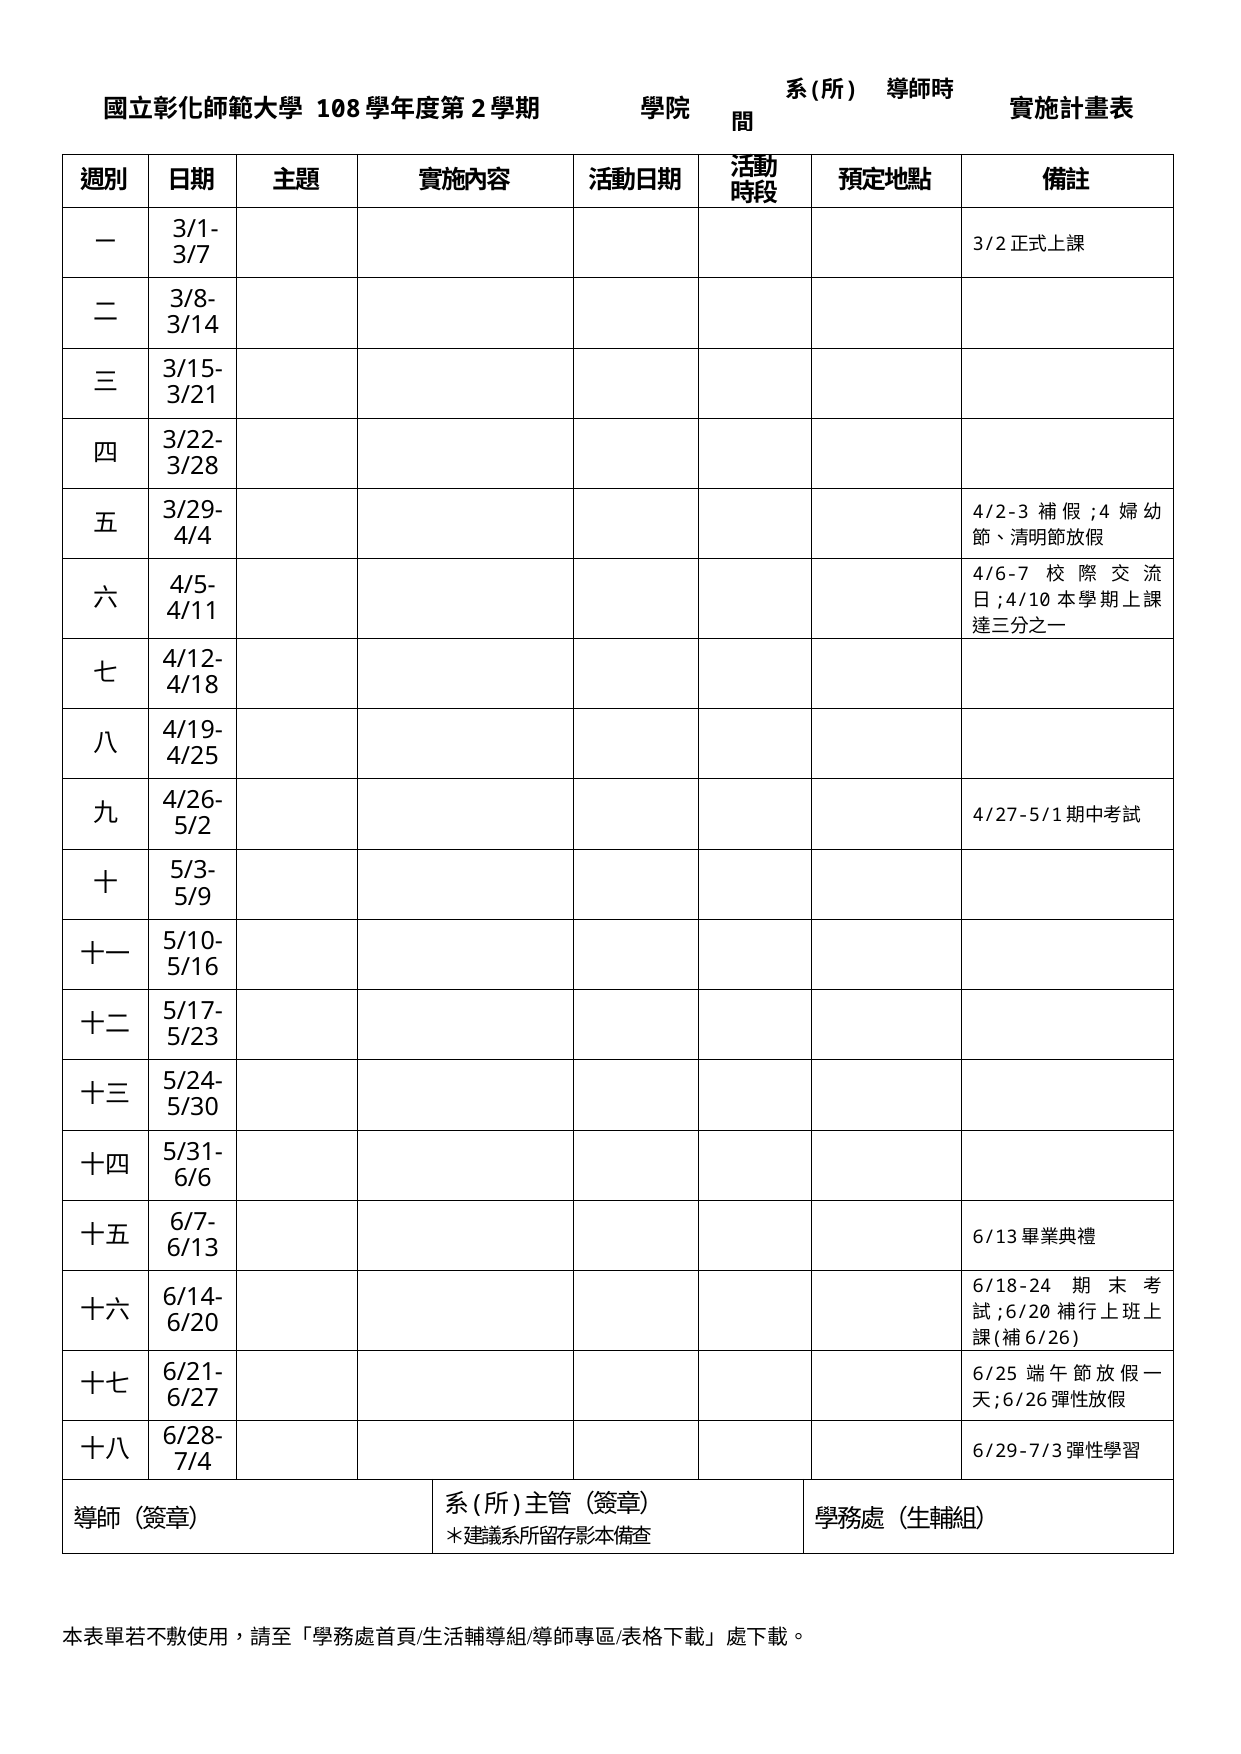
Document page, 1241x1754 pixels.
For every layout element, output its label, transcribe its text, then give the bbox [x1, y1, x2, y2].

table_cell [358, 1201, 573, 1270]
table_cell [699, 709, 811, 778]
table_cell [237, 419, 357, 488]
table_cell [574, 278, 698, 347]
table_cell [812, 850, 961, 919]
table_cell 十五 [63, 1201, 148, 1270]
table_cell [237, 208, 357, 277]
table_cell [358, 559, 573, 637]
table_cell [812, 1271, 961, 1349]
table_cell 4/27-5/1期中考試 [962, 779, 1173, 848]
table_cell [574, 1421, 698, 1479]
table_cell 十四 [63, 1131, 148, 1200]
table_cell [237, 1421, 357, 1479]
table_cell [574, 1201, 698, 1270]
table_cell [699, 1201, 811, 1270]
table_cell 六 [63, 559, 148, 637]
table_cell [574, 1271, 698, 1349]
table_cell [962, 920, 1173, 989]
table_cell [237, 639, 357, 708]
table_header 備註 [962, 155, 1173, 207]
table_cell [699, 850, 811, 919]
table_cell [237, 779, 357, 848]
table_cell 三 [63, 349, 148, 418]
table_cell [237, 278, 357, 347]
table_cell [962, 990, 1173, 1059]
table_cell [237, 850, 357, 919]
table_cell [962, 850, 1173, 919]
table_cell [699, 349, 811, 418]
table_cell [812, 559, 961, 637]
table_cell [358, 990, 573, 1059]
table_cell [574, 208, 698, 277]
table_cell [574, 779, 698, 848]
table_cell 3/1- 3/7 [149, 208, 236, 277]
table_cell [574, 990, 698, 1059]
table_cell [699, 1060, 811, 1130]
text 系(所) 導師時間 [731, 71, 969, 130]
table_cell [812, 990, 961, 1059]
table_cell [962, 639, 1173, 708]
table_cell [574, 349, 698, 418]
table_cell 5/17- 5/23 [149, 990, 236, 1059]
table_cell [812, 419, 961, 488]
table_cell [358, 208, 573, 277]
table_cell [574, 920, 698, 989]
table_header 活動日期 [574, 155, 698, 207]
table_cell [812, 779, 961, 848]
table_cell [358, 278, 573, 347]
table_cell 4/5- 4/11 [149, 559, 236, 637]
table_cell [237, 1131, 357, 1200]
table_header 週別 [63, 155, 148, 207]
table_cell 6/14- 6/20 [149, 1271, 236, 1349]
table_cell 3/22- 3/28 [149, 419, 236, 488]
table_cell [699, 1271, 811, 1349]
table_cell [699, 1421, 811, 1479]
table_cell 5/31- 6/6 [149, 1131, 236, 1200]
table_cell [574, 1351, 698, 1420]
table_cell [574, 1060, 698, 1130]
table_cell [237, 1351, 357, 1420]
table_cell 6/29-7/3彈性學習 [962, 1421, 1173, 1479]
table_cell [358, 850, 573, 919]
table_cell [812, 709, 961, 778]
table_cell 十六 [63, 1271, 148, 1349]
table_cell [699, 639, 811, 708]
table_cell [699, 1351, 811, 1420]
table_header 實施內容 [358, 155, 573, 207]
table_cell 八 [63, 709, 148, 778]
table_cell 6/25端午節放假一天;6/26彈性放假 [962, 1351, 1173, 1420]
text 國立彰化師範大學 108學年度第2學期 學院 [62, 89, 731, 125]
table_cell 3/29- 4/4 [149, 489, 236, 558]
table_cell [699, 489, 811, 558]
table_cell [574, 559, 698, 637]
table_cell [237, 349, 357, 418]
table_cell [962, 1131, 1173, 1200]
table_cell [962, 349, 1173, 418]
table_cell 七 [63, 639, 148, 708]
table_cell [574, 1131, 698, 1200]
table_cell [358, 1351, 573, 1420]
table_cell [358, 1271, 573, 1349]
table_cell 5/10- 5/16 [149, 920, 236, 989]
table_cell 3/2正式上課 [962, 208, 1173, 277]
table_cell [237, 709, 357, 778]
table_cell 4/2-3補假;4婦幼節、清明節放假 [962, 489, 1173, 558]
table_cell 3/8- 3/14 [149, 278, 236, 347]
table_header 主題 [237, 155, 357, 207]
table_cell 3/15- 3/21 [149, 349, 236, 418]
table_cell 十八 [63, 1421, 148, 1479]
table_cell [699, 779, 811, 848]
table_cell [699, 1131, 811, 1200]
table_cell [574, 850, 698, 919]
table_cell [962, 278, 1173, 347]
table_cell [237, 1271, 357, 1349]
table_cell 4/6-7校際交流日;4/10本學期上課達三分之一 [962, 559, 1173, 637]
table_cell [574, 639, 698, 708]
table_cell 四 [63, 419, 148, 488]
table_cell 十一 [63, 920, 148, 989]
table_cell 4/19- 4/25 [149, 709, 236, 778]
table_cell [574, 489, 698, 558]
table_cell 十七 [63, 1351, 148, 1420]
table_cell [237, 489, 357, 558]
table_cell 4/12- 4/18 [149, 639, 236, 708]
table_cell [358, 489, 573, 558]
table_cell 系(所)主管（簽章） ＊建議系所留存影本備查 [433, 1480, 803, 1553]
table_cell 學務處（生輔組） [804, 1480, 1173, 1553]
table_cell 二 [63, 278, 148, 347]
table_cell [962, 419, 1173, 488]
table_cell [699, 278, 811, 347]
table_cell [358, 709, 573, 778]
table_cell [812, 1201, 961, 1270]
table_cell 五 [63, 489, 148, 558]
table_cell [699, 990, 811, 1059]
table_cell 6/7- 6/13 [149, 1201, 236, 1270]
table_cell [237, 990, 357, 1059]
table_cell [962, 709, 1173, 778]
table_cell 4/26- 5/2 [149, 779, 236, 848]
table_cell [699, 208, 811, 277]
table_cell [358, 1060, 573, 1130]
table_cell 6/21- 6/27 [149, 1351, 236, 1420]
table_header 日期 [149, 155, 236, 207]
table_cell [358, 920, 573, 989]
table_cell 5/3- 5/9 [149, 850, 236, 919]
table_cell 6/13畢業典禮 [962, 1201, 1173, 1270]
table_cell 十 [63, 850, 148, 919]
table_cell 導師（簽章） [63, 1480, 432, 1553]
table_cell [358, 639, 573, 708]
table_cell [812, 278, 961, 347]
table_cell [699, 920, 811, 989]
table_cell [812, 920, 961, 989]
table_cell [237, 559, 357, 637]
table_cell [812, 639, 961, 708]
table_cell [962, 1060, 1173, 1130]
table_cell [699, 419, 811, 488]
table_cell 6/18-24期末考試;6/20補行上班上課(補6/26) [962, 1271, 1173, 1349]
table_cell 十三 [63, 1060, 148, 1130]
table_cell [237, 1201, 357, 1270]
table_cell [699, 559, 811, 637]
table_cell [812, 489, 961, 558]
table_cell ㄧ [63, 208, 148, 277]
table_cell [237, 920, 357, 989]
table_cell [574, 709, 698, 778]
table_cell [812, 1351, 961, 1420]
table_cell 6/28- 7/4 [149, 1421, 236, 1479]
table_cell 九 [63, 779, 148, 848]
text 實施計畫表 [969, 89, 1175, 125]
table_cell [812, 208, 961, 277]
table_cell [812, 1060, 961, 1130]
table_cell [812, 1421, 961, 1479]
table_cell [358, 1421, 573, 1479]
table_cell [358, 419, 573, 488]
table_cell [237, 1060, 357, 1130]
table_header 活動 時段 [699, 155, 811, 207]
table_cell 5/24- 5/30 [149, 1060, 236, 1130]
table_cell [812, 349, 961, 418]
table_cell [574, 419, 698, 488]
table_cell [358, 1131, 573, 1200]
table_header 預定地點 [812, 155, 961, 207]
table_cell [358, 779, 573, 848]
table_cell [812, 1131, 961, 1200]
table_cell [358, 349, 573, 418]
table_cell 十二 [63, 990, 148, 1059]
